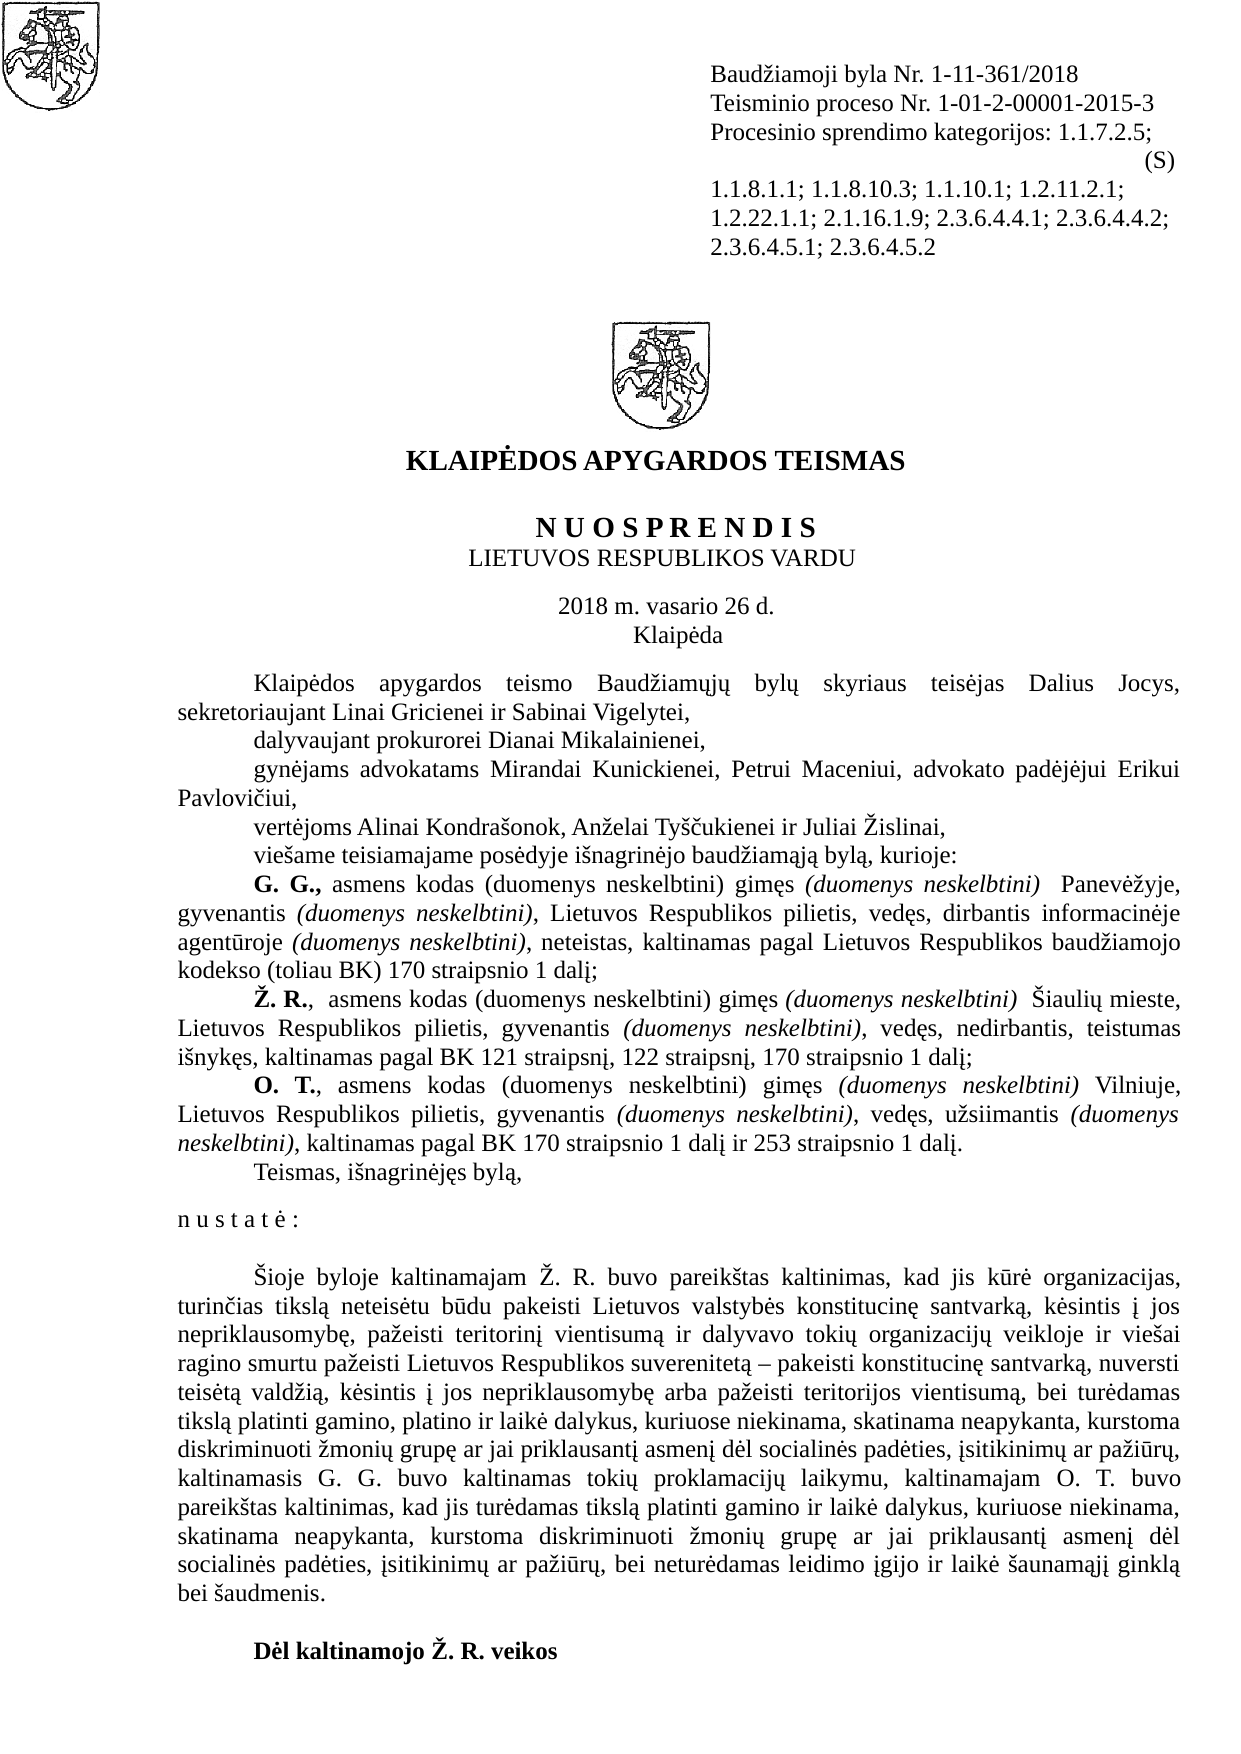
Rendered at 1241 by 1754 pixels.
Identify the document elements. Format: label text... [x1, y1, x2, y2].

text 2018 m. vasario 26 d. [482, 591, 1181, 620]
text O. T., asmens kodas (duomenys neskelbtini) gimęs (duomenys neskelbtini) Vilniuje, Lietuvos Respublikos pilietis, gyvenantis (duomenys neskelbtini), vedęs, užsiimantis (duomenys neskelbtini), kaltinamas pagal BK 170 straipsnio 1 dalį ir 253 straipsnio 1 dalį. [177, 1070, 1181, 1157]
text dalyvaujant prokurorei Dianai Mikalainienei, [177, 725, 1181, 754]
text Dėl kaltinamojo Ž. R. veikos [177, 1636, 1181, 1664]
subtitle Teisminio proceso Nr. 1-01-2-00001-2015-3 [177, 88, 1181, 117]
text Klaipėdos apygardos teismo Baudžiamųjų bylų skyriaus teisėjas Dalius Jocys, sekretoriaujant Linai Gricienei ir Sabinai Vigelytei, [177, 668, 1181, 725]
subtitle Procesinio sprendimo kategorijos: 1.1.7.2.5; [177, 117, 1181, 145]
subtitle KLAIPĖDOS APYGARDOS TEISMAS [329, 443, 1181, 476]
text Šioje byloje kaltinamajam Ž. R. buvo pareikštas kaltinimas, kad jis kūrė organizacijas, turinčias tikslą neteisėtu būdu pakeisti Lietuvos valstybės konstitucinę santvarką, kėsintis į jos nepriklausomybę, pažeisti teritorinį vientisumą ir dalyvavo tokių organizacijų veikloje ir viešai ragino smurtu pažeisti Lietuvos Respublikos suverenitetą – pakeisti konstitucinę santvarką, nuversti teisėtą valdžią, kėsintis į jos nepriklausomybę arba pažeisti teritorijos vientisumą, bei turėdamas tikslą platinti gamino, platino ir laikė dalykus, kuriuose niekinama, skatinama neapykanta, kurstoma diskriminuoti žmonių grupę ar jai priklausantį asmenį dėl socialinės padėties, įsitikinimų ar pažiūrų, kaltinamasis G. G. buvo kaltinamas tokių proklamacijų laikymu, kaltinamajam O. T. buvo pareikštas kaltinimas, kad jis turėdamas tikslą platinti gamino ir laikė dalykus, kuriuose niekinama, skatinama neapykanta, kurstoma diskriminuoti žmonių grupę ar jai priklausantį asmenį dėl socialinės padėties, įsitikinimų ar pažiūrų, bei neturėdamas leidimo įgijo ir laikė šaunamąjį ginklą bei šaudmenis. [177, 1262, 1181, 1607]
text Teismas, išnagrinėjęs bylą, [177, 1157, 1181, 1185]
subtitle 2.3.6.4.5.1; 2.3.6.4.5.2 [634, 232, 1181, 260]
text G. G., asmens kodas (duomenys neskelbtini) gimęs (duomenys neskelbtini) Panevėžyje, gyvenantis (duomenys neskelbtini), Lietuvos Respublikos pilietis, vedęs, dirbantis informacinėje agentūroje (duomenys neskelbtini), neteistas, kaltinamas pagal Lietuvos Respublikos baudžiamojo kodekso (toliau BK) 170 straipsnio 1 dalį; [177, 869, 1181, 984]
text vertėjoms Alinai Kondrašonok, Anželai Tyščukienei ir Juliai Žislinai, [177, 812, 1181, 840]
text Klaipėda [558, 620, 1181, 649]
subtitle N U O S P R E N D I S [177, 510, 1181, 543]
text gynėjams advokatams Mirandai Kunickienei, Petrui Maceniui, advokato padėjėjui Erikui Pavlovičiui, [177, 754, 1181, 812]
text viešame teisiamajame posėdyje išnagrinėjo baudžiamąją bylą, kurioje: [177, 840, 1181, 869]
text 1.2.22.1.1; 2.1.16.1.9; 2.3.6.4.4.1; 2.3.6.4.4.2; [177, 203, 1181, 232]
text Ž. R., asmens kodas (duomenys neskelbtini) gimęs (duomenys neskelbtini) Šiaulių mieste, Lietuvos Respublikos pilietis, gyvenantis (duomenys neskelbtini), vedęs, nedirbantis, teistumas išnykęs, kaltinamas pagal BK 121 straipsnį, 122 straipsnį, 170 straipsnio 1 dalį; [177, 984, 1181, 1070]
text n u s t a t ė : [177, 1204, 1181, 1233]
subtitle (S) [634, 145, 1181, 174]
subtitle 1.1.8.1.1; 1.1.8.10.3; 1.1.10.1; 1.2.11.2.1; [634, 174, 1181, 203]
subtitle Baudžiamoji byla Nr. 1-11-361/2018 [177, 59, 1181, 88]
subtitle LIETUVOS RESPUBLIKOS VARDU [329, 543, 1181, 572]
